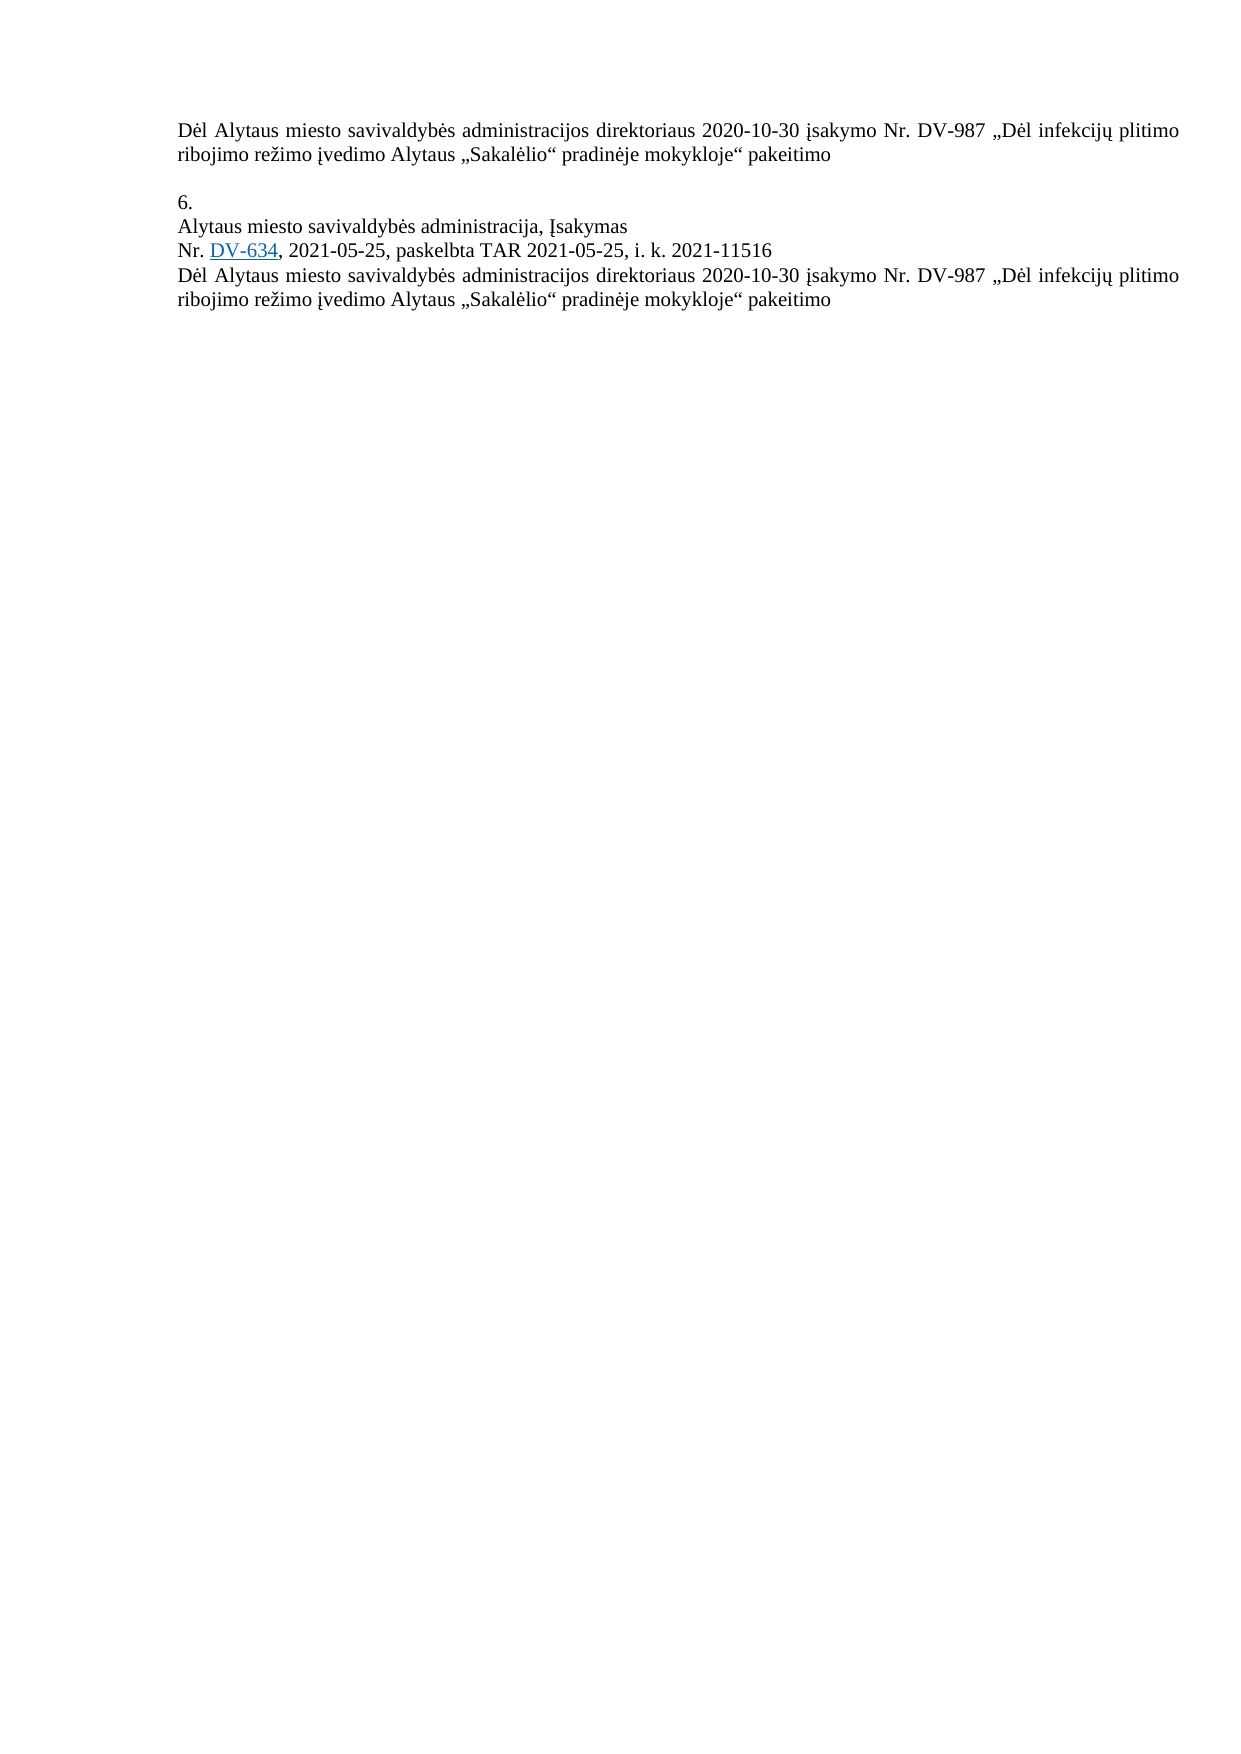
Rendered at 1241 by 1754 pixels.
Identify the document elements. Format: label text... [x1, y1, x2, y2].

text Dėl Alytaus miesto savivaldybės administracijos direktoriaus 2020-10-30 įsakymo Nr. DV-987 „Dėl infekcijų plitimo ribojimo režimo įvedimo Alytaus „Sakalėlio“ pradinėje mokykloje“ pakeitimo [177, 118, 1181, 166]
text Dėl Alytaus miesto savivaldybės administracijos direktoriaus 2020-10-30 įsakymo Nr. DV-987 „Dėl infekcijų plitimo ribojimo režimo įvedimo Alytaus „Sakalėlio“ pradinėje mokykloje“ pakeitimo [177, 262, 1181, 311]
text Nr. DV-634, 2021-05-25, paskelbta TAR 2021-05-25, i. k. 2021-11516 [177, 238, 1181, 262]
text 6. [177, 190, 1181, 214]
text Alytaus miesto savivaldybės administracija, Įsakymas [177, 214, 1181, 238]
